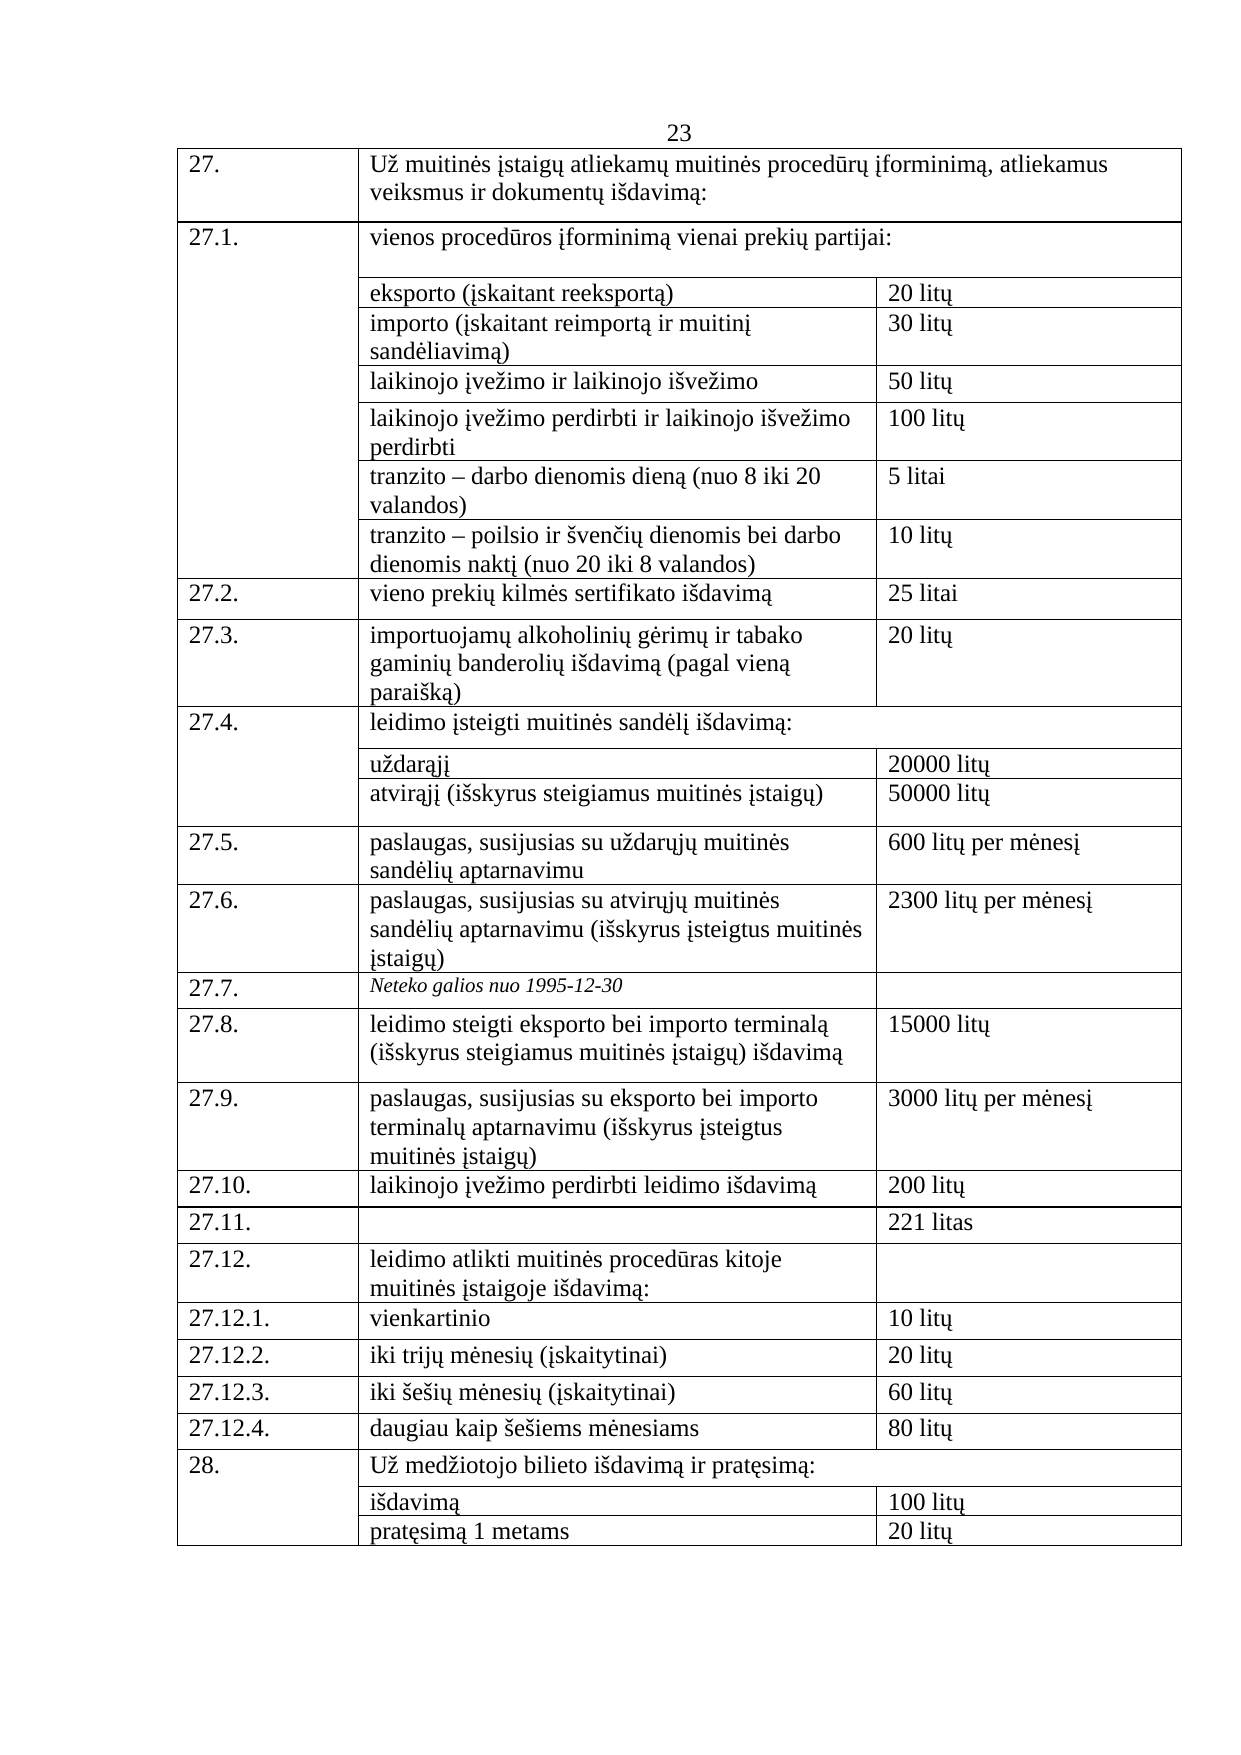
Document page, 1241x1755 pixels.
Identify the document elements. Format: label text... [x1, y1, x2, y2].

table_cell 27.5. [178, 827, 358, 884]
table_cell laikinojo įvežimo perdirbti ir laikinojo išvežimo perdirbti [359, 403, 876, 460]
table_cell importo (įskaitant reimportą ir muitinį sandėliavimą) [359, 308, 876, 365]
table_cell 27.6. [178, 885, 358, 972]
table_cell 2300 litų per mėnesį [877, 885, 1181, 972]
table_cell 80 litų [877, 1414, 1181, 1449]
table_cell iki šešių mėnesių (įskaitytinai) [359, 1377, 876, 1412]
table_cell 27.12.3. [178, 1377, 358, 1412]
table_cell 27. [178, 149, 358, 221]
table_cell laikinojo įvežimo perdirbti leidimo išdavimą [359, 1171, 876, 1206]
table_cell 60 litų [877, 1377, 1181, 1412]
table_cell 27.4. [178, 707, 358, 826]
table_cell 10 litų [877, 520, 1181, 577]
table_cell atvirąjį (išskyrus steigiamus muitinės įstaigų) [359, 779, 876, 826]
table_cell paslaugas, susijusias su uždarųjų muitinės sandėlių aptarnavimu [359, 827, 876, 884]
table_cell vienkartinio [359, 1303, 876, 1339]
table_cell 100 litų [877, 403, 1181, 460]
table_cell 200 litų [877, 1171, 1181, 1206]
table_cell Už medžiotojo bilieto išdavimą ir pratęsimą: [359, 1450, 1181, 1486]
table_cell 27.8. [178, 1009, 358, 1082]
table_cell 5 litai [877, 461, 1181, 519]
table_cell 20000 litų [877, 749, 1181, 777]
table_cell paslaugas, susijusias su atvirųjų muitinės sandėlių aptarnavimu (išskyrus įsteigtus muitinės įstaigų) [359, 885, 876, 972]
table_cell 25 litai [877, 579, 1181, 619]
table_cell 221 litas [877, 1208, 1181, 1243]
table_cell [359, 1208, 876, 1243]
table_cell 50000 litų [877, 779, 1181, 826]
table_cell 27.10. [178, 1171, 358, 1206]
table_cell [877, 973, 1181, 1008]
table_cell leidimo steigti eksporto bei importo terminalą (išskyrus steigiamus muitinės įstaigų) išdavimą [359, 1009, 876, 1082]
table_cell 27.7. [178, 973, 358, 1008]
table_cell leidimo atlikti muitinės procedūras kitoje muitinės įstaigoje išdavimą: [359, 1244, 876, 1302]
table_cell 50 litų [877, 366, 1181, 402]
table_cell 20 litų [877, 1516, 1181, 1545]
table_cell 20 litų [877, 620, 1181, 706]
table_cell 27.12.4. [178, 1414, 358, 1449]
table_cell Už muitinės įstaigų atliekamų muitinės procedūrų įforminimą, atliekamus veiksmus ir dokumentų išdavimą: [359, 149, 1181, 221]
table_cell 600 litų per mėnesį [877, 827, 1181, 884]
table_cell 20 litų [877, 1340, 1181, 1376]
table_cell 27.12.2. [178, 1340, 358, 1376]
table_cell 15000 litų [877, 1009, 1181, 1082]
table_cell tranzito – poilsio ir švenčių dienomis bei darbo dienomis naktį (nuo 20 iki 8 valandos) [359, 520, 876, 577]
table_cell paslaugas, susijusias su eksporto bei importo terminalų aptarnavimu (išskyrus įsteigtus muitinės įstaigų) [359, 1083, 876, 1169]
table_cell vieno prekių kilmės sertifikato išdavimą [359, 579, 876, 619]
table_cell 27.12.1. [178, 1303, 358, 1339]
table_cell 28. [178, 1450, 358, 1545]
table_cell daugiau kaip šešiems mėnesiams [359, 1414, 876, 1449]
table_cell uždarąjį [359, 749, 876, 777]
table_cell 3000 litų per mėnesį [877, 1083, 1181, 1169]
table_cell eksporto (įskaitant reeksportą) [359, 278, 876, 307]
table_cell importuojamų alkoholinių gėrimų ir tabako gaminių banderolių išdavimą (pagal vieną paraišką) [359, 620, 876, 706]
table_cell išdavimą [359, 1487, 876, 1515]
table_cell 27.11. [178, 1208, 358, 1243]
table_cell 30 litų [877, 308, 1181, 365]
table_cell 27.1. [178, 223, 358, 577]
table_cell 27.9. [178, 1083, 358, 1169]
table_cell vienos procedūros įforminimą vienai prekių partijai: [359, 223, 1181, 277]
table_cell 27.3. [178, 620, 358, 706]
table_cell tranzito – darbo dienomis dieną (nuo 8 iki 20 valandos) [359, 461, 876, 519]
table_cell [877, 1244, 1181, 1302]
table_cell pratęsimą 1 metams [359, 1516, 876, 1545]
table_cell 27.12. [178, 1244, 358, 1302]
table_cell laikinojo įvežimo ir laikinojo išvežimo [359, 366, 876, 402]
table_cell Neteko galios nuo 1995-12-30 [359, 973, 876, 1008]
table_cell 100 litų [877, 1487, 1181, 1515]
table_cell iki trijų mėnesių (įskaitytinai) [359, 1340, 876, 1376]
table_cell 20 litų [877, 278, 1181, 307]
table_cell 27.2. [178, 579, 358, 619]
table_cell 10 litų [877, 1303, 1181, 1339]
table_cell leidimo įsteigti muitinės sandėlį išdavimą: [359, 707, 1181, 748]
